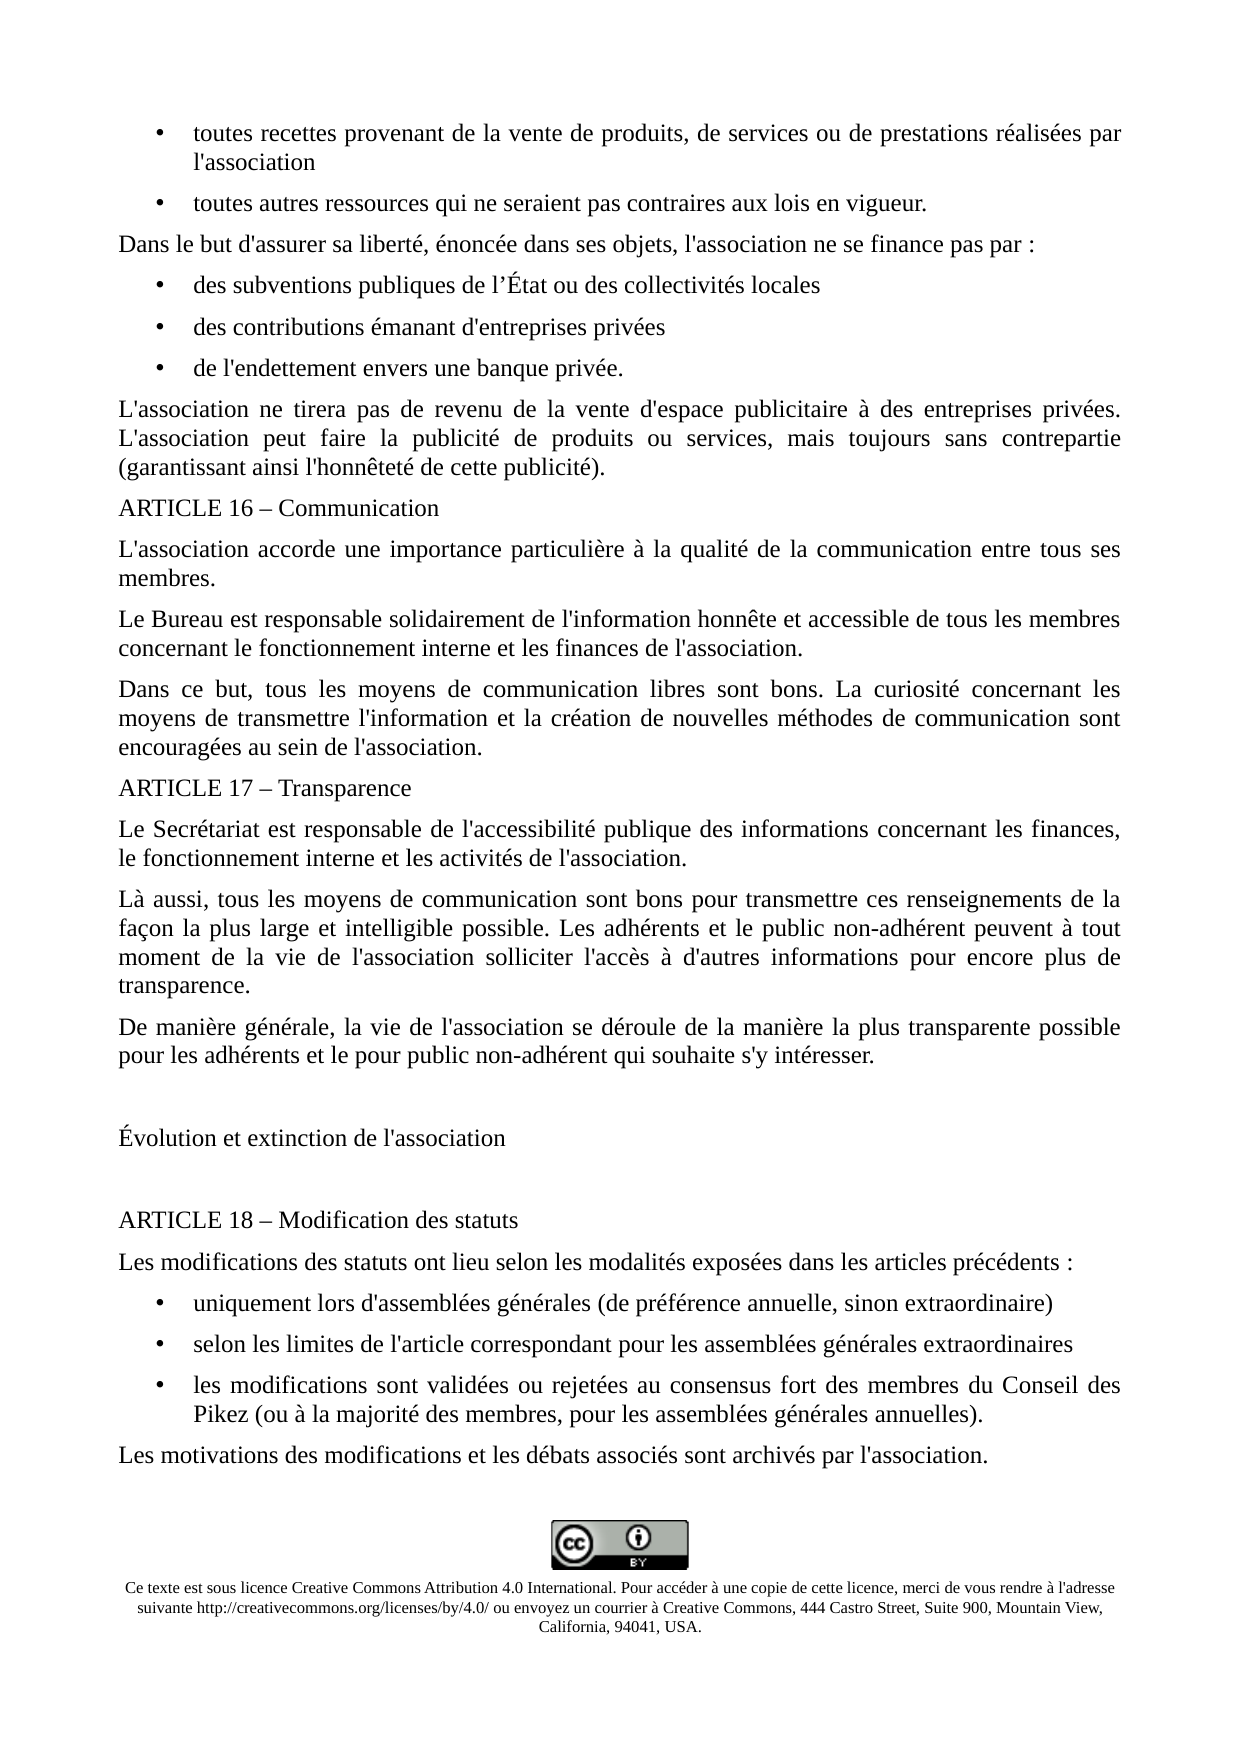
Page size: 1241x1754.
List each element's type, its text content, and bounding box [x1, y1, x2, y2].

text Là aussi, tous les moyens de communication sont bons pour transmettre ces renseignements de la façon la plus large et intelligible possible. Les adhérents et le public non-adhérent peuvent à tout moment de la vie de l'association solliciter l'accès à d'autres informations pour encore plus de transparence. [118, 884, 1122, 999]
text ARTICLE 17 – Transparence [118, 773, 1122, 802]
text Le Bureau est responsable solidairement de l'information honnête et accessible de tous les membres concernant le fonctionnement interne et les finances de l'association. [118, 604, 1122, 662]
list de l'endettement envers une banque privée. [156, 353, 1122, 382]
list toutes autres ressources qui ne seraient pas contraires aux lois en vigueur. [156, 188, 1122, 217]
text Dans ce but, tous les moyens de communication libres sont bons. La curiosité concernant les moyens de transmettre l'information et la création de nouvelles méthodes de communication sont encouragées au sein de l'association. [118, 674, 1122, 761]
text ARTICLE 16 – Communication [118, 493, 1122, 522]
text Les modifications des statuts ont lieu selon les modalités exposées dans les articles précédents : [118, 1247, 1122, 1276]
list des contributions émanant d'entreprises privées [156, 312, 1122, 341]
list les modifications sont validées ou rejetées au consensus fort des membres du Conseil des Pikez (ou à la majorité des membres, pour les assemblées générales annuelles). [156, 1371, 1122, 1428]
list des subventions publiques de l’État ou des collectivités locales [156, 271, 1122, 299]
text Dans le but d'assurer sa liberté, énoncée dans ses objets, l'association ne se finance pas par : [118, 229, 1122, 258]
list selon les limites de l'article correspondant pour les assemblées générales extraordinaires [156, 1329, 1122, 1358]
text Le Secrétariat est responsable de l'accessibilité publique des informations concernant les finances, le fonctionnement interne et les activités de l'association. [118, 814, 1122, 872]
text Évolution et extinction de l'association [118, 1123, 1122, 1152]
list uniquement lors d'assemblées générales (de préférence annuelle, sinon extraordinaire) [156, 1288, 1122, 1317]
text L'association accorde une importance particulière à la qualité de la communication entre tous ses membres. [118, 534, 1122, 592]
list toutes recettes provenant de la vente de produits, de services ou de prestations réalisées par l'association [156, 118, 1122, 176]
text L'association ne tirera pas de revenu de la vente d'espace publicitaire à des entreprises privées. L'association peut faire la publicité de produits ou services, mais toujours sans contrepartie (garantissant ainsi l'honnêteté de cette publicité). [118, 394, 1122, 481]
text ARTICLE 18 – Modification des statuts [118, 1206, 1122, 1234]
text Les motivations des modifications et les débats associés sont archivés par l'association. [118, 1441, 1122, 1469]
text De manière générale, la vie de l'association se déroule de la manière la plus transparente possible pour les adhérents et le pour public non-adhérent qui souhaite s'y intéresser. [118, 1012, 1122, 1069]
picture [551, 1520, 689, 1570]
